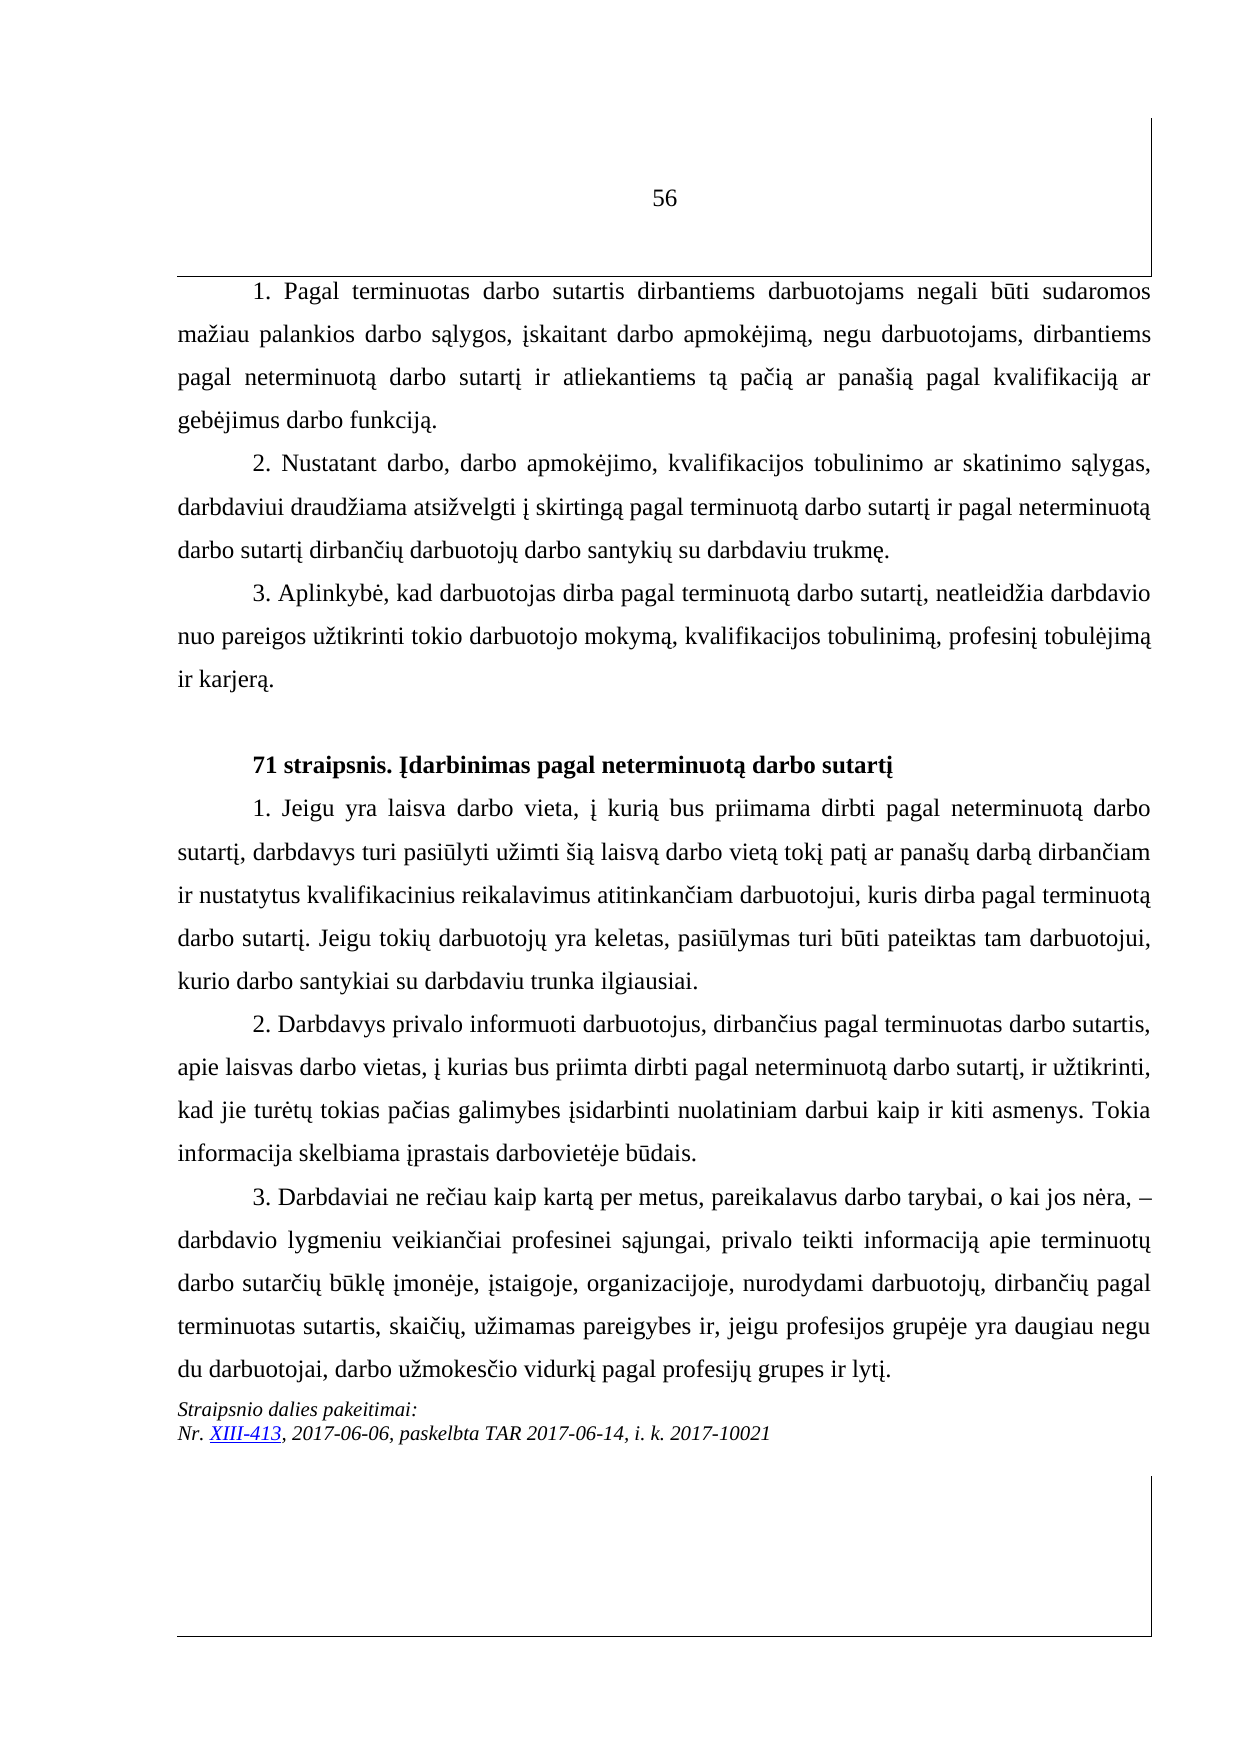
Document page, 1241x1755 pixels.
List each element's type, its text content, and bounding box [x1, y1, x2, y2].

text 1. Jeigu yra laisva darbo vieta, į kurią bus priimama dirbti pagal neterminuotą darbo sutartį, darbdavys turi pasiūlyti užimti šią laisvą darbo vietą tokį patį ar panašų darbą dirbančiam ir nustatytus kvalifikacinius reikalavimus atitinkančiam darbuotojui, kuris dirba pagal terminuotą darbo sutartį. Jeigu tokių darbuotojų yra keletas, pasiūlymas turi būti pateiktas tam darbuotojui, kurio darbo santykiai su darbdaviu trunka ilgiausiai. [177, 793, 1152, 995]
text Straipsnio dalies pakeitimai: [177, 1397, 1152, 1421]
text 3. Darbdaviai ne rečiau kaip kartą per metus, pareikalavus darbo tarybai, o kai jos nėra, – darbdavio lygmeniu veikiančiai profesinei sąjungai, privalo teikti informaciją apie terminuotų darbo sutarčių būklę įmonėje, įstaigoje, organizacijoje, nurodydami darbuotojų, dirbančių pagal terminuotas sutartis, skaičių, užimamas pareigybes ir, jeigu profesijos grupėje yra daugiau negu du darbuotojai, darbo užmokesčio vidurkį pagal profesijų grupes ir lytį. [177, 1182, 1152, 1383]
text 2. Darbdavys privalo informuoti darbuotojus, dirbančius pagal terminuotas darbo sutartis, apie laisvas darbo vietas, į kurias bus priimta dirbti pagal neterminuotą darbo sutartį, ir užtikrinti, kad jie turėtų tokias pačias galimybes įsidarbinti nuolatiniam darbui kaip ir kiti asmenys. Tokia informacija skelbiama įprastais darbovietėje būdais. [177, 1009, 1152, 1167]
text 3. Aplinkybė, kad darbuotojas dirba pagal terminuotą darbo sutartį, neatleidžia darbdavio nuo pareigos užtikrinti tokio darbuotojo mokymą, kvalifikacijos tobulinimą, profesinį tobulėjimą ir karjerą. [177, 578, 1152, 693]
text Nr. XIII-413, 2017-06-06, paskelbta TAR 2017-06-14, i. k. 2017-10021 [177, 1421, 1152, 1445]
text 1. Pagal terminuotas darbo sutartis dirbantiems darbuotojams negali būti sudaromos mažiau palankios darbo sąlygos, įskaitant darbo apmokėjimą, negu darbuotojams, dirbantiems pagal neterminuotą darbo sutartį ir atliekantiems tą pačią ar panašią pagal kvalifikaciją ar gebėjimus darbo funkciją. [177, 276, 1152, 434]
subtitle 71 straipsnis. Įdarbinimas pagal neterminuotą darbo sutartį [177, 750, 1152, 779]
text 2. Nustatant darbo, darbo apmokėjimo, kvalifikacijos tobulinimo ar skatinimo sąlygas, darbdaviui draudžiama atsižvelgti į skirtingą pagal terminuotą darbo sutartį ir pagal neterminuotą darbo sutartį dirbančių darbuotojų darbo santykių su darbdaviu trukmę. [177, 448, 1152, 563]
